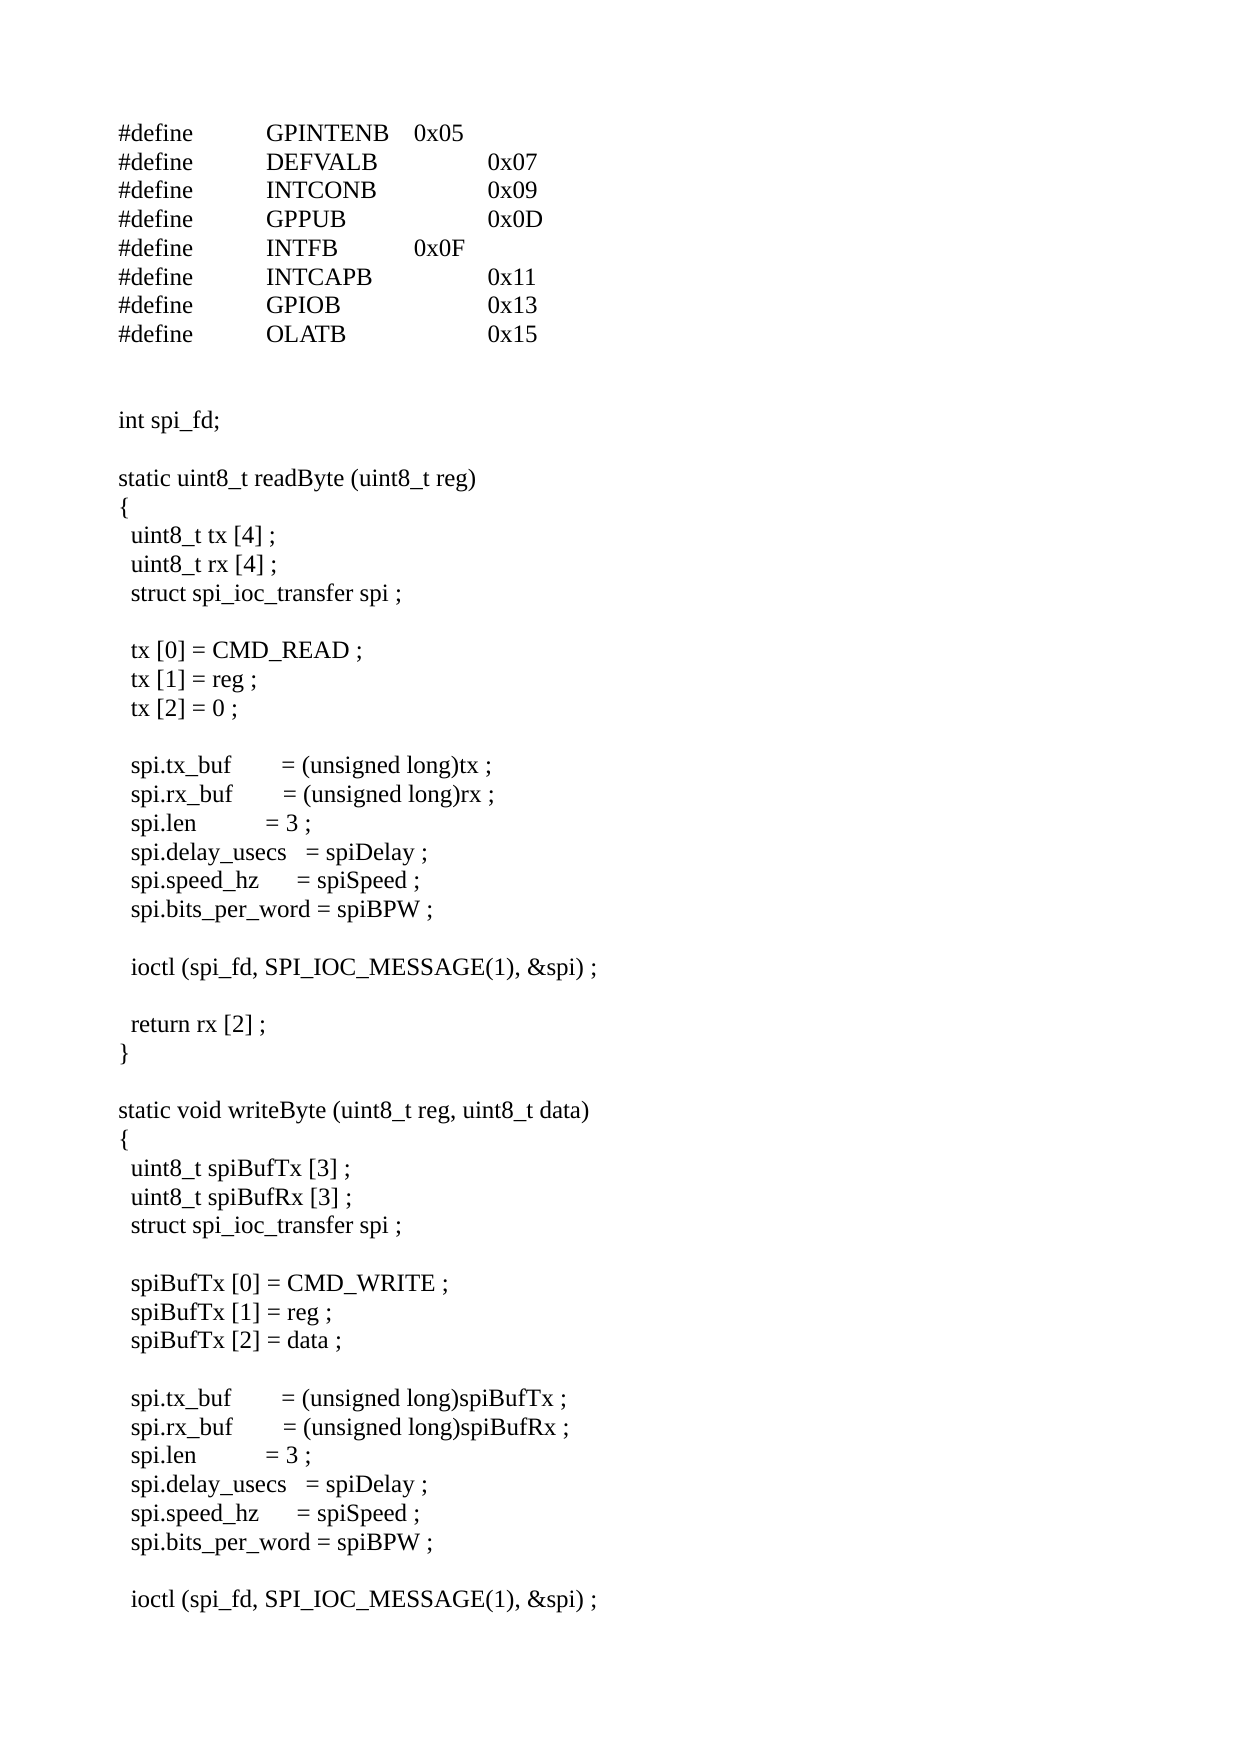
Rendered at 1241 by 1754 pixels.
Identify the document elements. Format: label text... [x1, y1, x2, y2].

text return rx [2] ; [118, 1009, 1122, 1038]
text spiBufTx [0] = CMD_WRITE ; [118, 1268, 1122, 1297]
text spiBufTx [1] = reg ; [118, 1297, 1122, 1326]
text #define GPINTENB 0x05 [118, 118, 1122, 147]
text struct spi_ioc_transfer spi ; [118, 1211, 1122, 1239]
text tx [2] = 0 ; [118, 693, 1122, 722]
text spi.tx_buf = (unsigned long)spiBufTx ; [118, 1383, 1122, 1412]
text static void writeByte (uint8_t reg, uint8_t data) [118, 1096, 1122, 1124]
text spiBufTx [2] = data ; [118, 1326, 1122, 1354]
text #define DEFVALB 0x07 [118, 147, 1122, 176]
text spi.len = 3 ; [118, 808, 1122, 837]
text uint8_t spiBufRx [3] ; [118, 1182, 1122, 1211]
text int spi_fd; [118, 406, 1122, 434]
text ioctl (spi_fd, SPI_IOC_MESSAGE(1), &spi) ; [118, 952, 1122, 981]
text spi.bits_per_word = spiBPW ; [118, 894, 1122, 923]
text spi.tx_buf = (unsigned long)tx ; [118, 751, 1122, 779]
text spi.delay_usecs = spiDelay ; [118, 1469, 1122, 1498]
text #define INTCAPB 0x11 [118, 262, 1122, 291]
text tx [0] = CMD_READ ; [118, 636, 1122, 664]
text static uint8_t readByte (uint8_t reg) [118, 463, 1122, 492]
text spi.delay_usecs = spiDelay ; [118, 837, 1122, 866]
text uint8_t rx [4] ; [118, 549, 1122, 578]
text spi.bits_per_word = spiBPW ; [118, 1527, 1122, 1556]
text tx [1] = reg ; [118, 664, 1122, 693]
text #define INTCONB 0x09 [118, 176, 1122, 204]
text spi.speed_hz = spiSpeed ; [118, 1498, 1122, 1527]
text { [118, 1124, 1122, 1153]
text uint8_t spiBufTx [3] ; [118, 1153, 1122, 1182]
text spi.rx_buf = (unsigned long)spiBufRx ; [118, 1412, 1122, 1441]
text #define GPIOB 0x13 [118, 291, 1122, 319]
text spi.rx_buf = (unsigned long)rx ; [118, 779, 1122, 808]
text { [118, 492, 1122, 521]
text struct spi_ioc_transfer spi ; [118, 578, 1122, 607]
text uint8_t tx [4] ; [118, 521, 1122, 549]
text spi.len = 3 ; [118, 1441, 1122, 1469]
text #define GPPUB 0x0D [118, 204, 1122, 233]
text #define INTFB 0x0F [118, 233, 1122, 262]
text spi.speed_hz = spiSpeed ; [118, 866, 1122, 894]
text } [118, 1038, 1122, 1067]
text #define OLATB 0x15 [118, 319, 1122, 348]
text ioctl (spi_fd, SPI_IOC_MESSAGE(1), &spi) ; [118, 1584, 1122, 1613]
